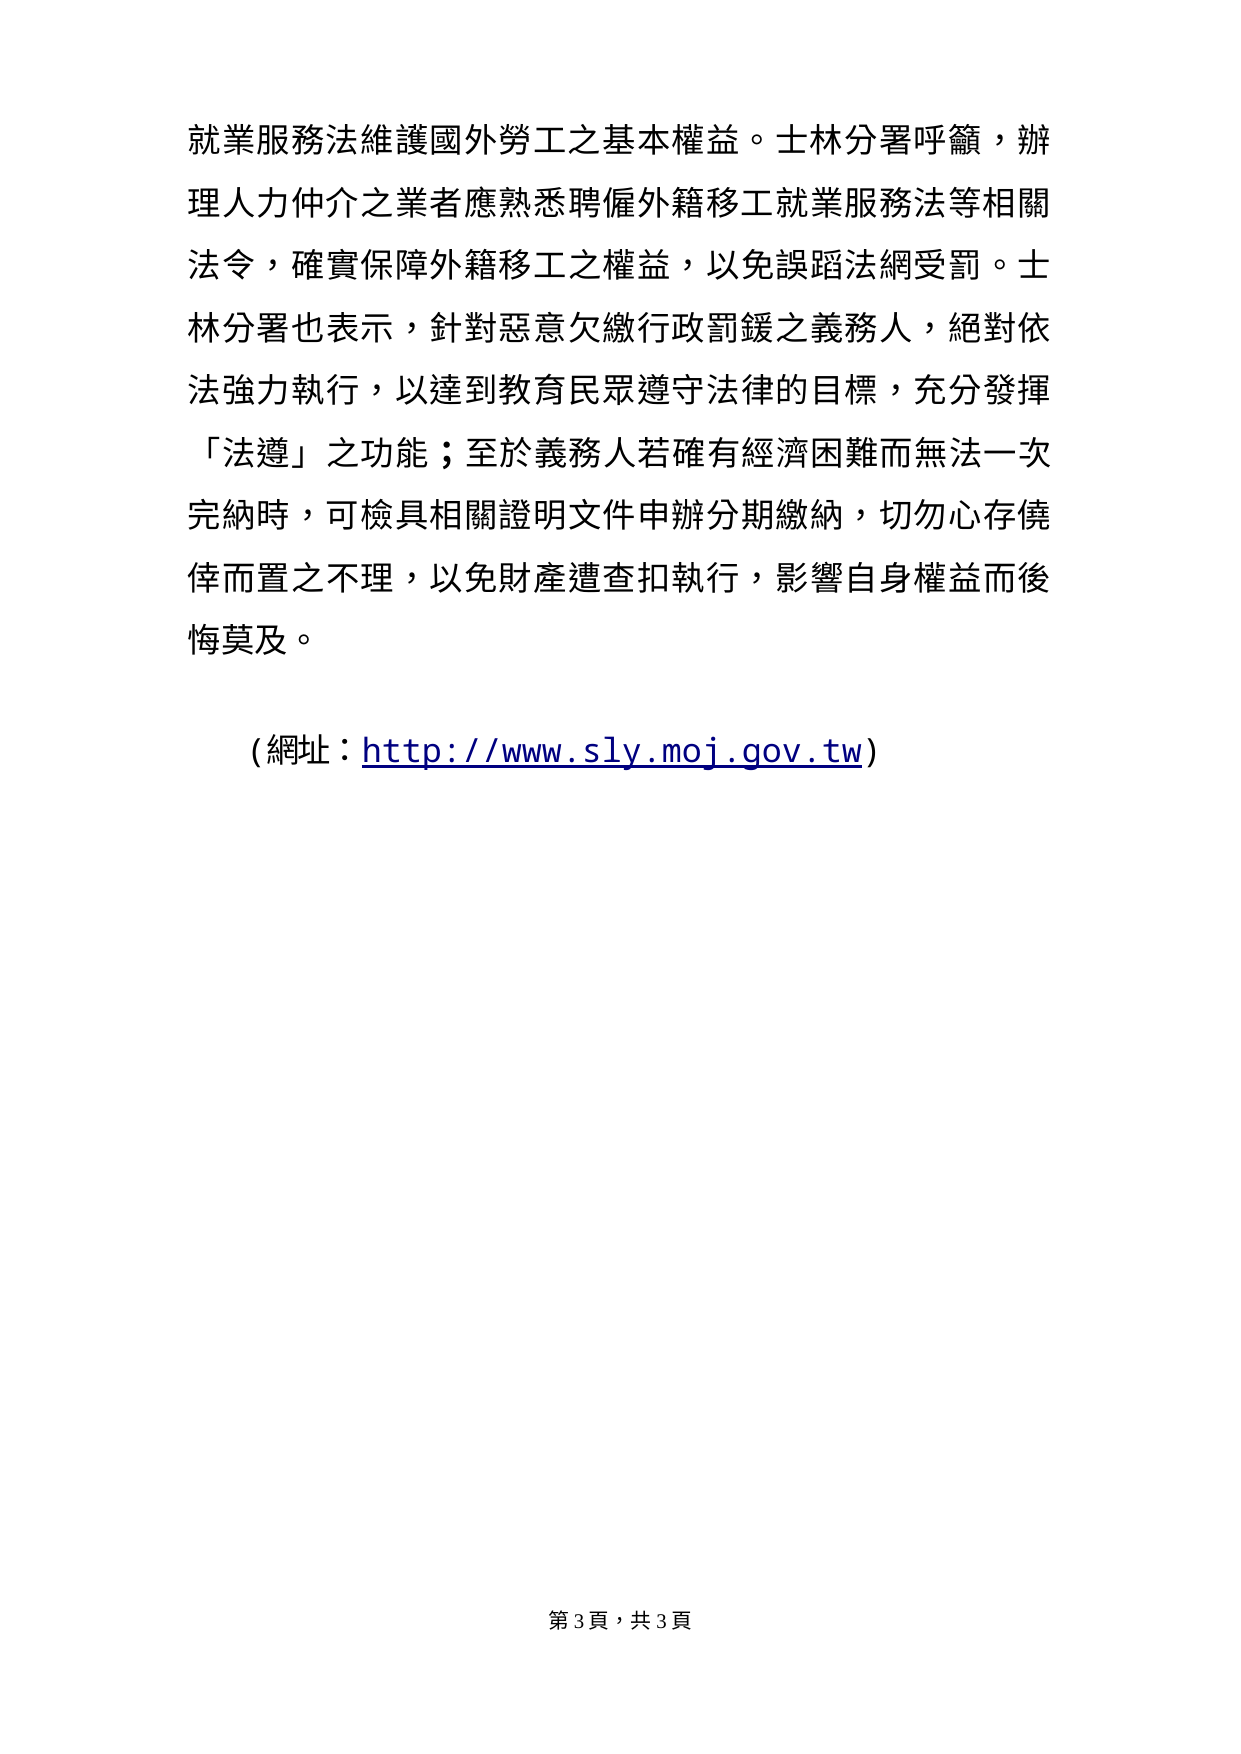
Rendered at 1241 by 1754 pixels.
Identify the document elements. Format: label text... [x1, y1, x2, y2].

text (網址：http://www.sly.moj.gov.tw) [187, 707, 1053, 769]
text 就業服務法維護國外勞工之基本權益。士林分署呼籲，辦理人力仲介之業者應熟悉聘僱外籍移工就業服務法等相關法令，確實保障外籍移工之權益，以免誤蹈法網受罰。士林分署也表示，針對惡意欠繳行政罰鍰之義務人，絕對依法強力執行，以達到教育民眾遵守法律的目標，充分發揮「法遵」之功能；至於義務人若確有經濟困難而無法一次完納時，可檢具相關證明文件申辦分期繳納，切勿心存僥倖而置之不理，以免財產遭查扣執行，影響自身權益而後悔莫及。 [187, 96, 1053, 659]
